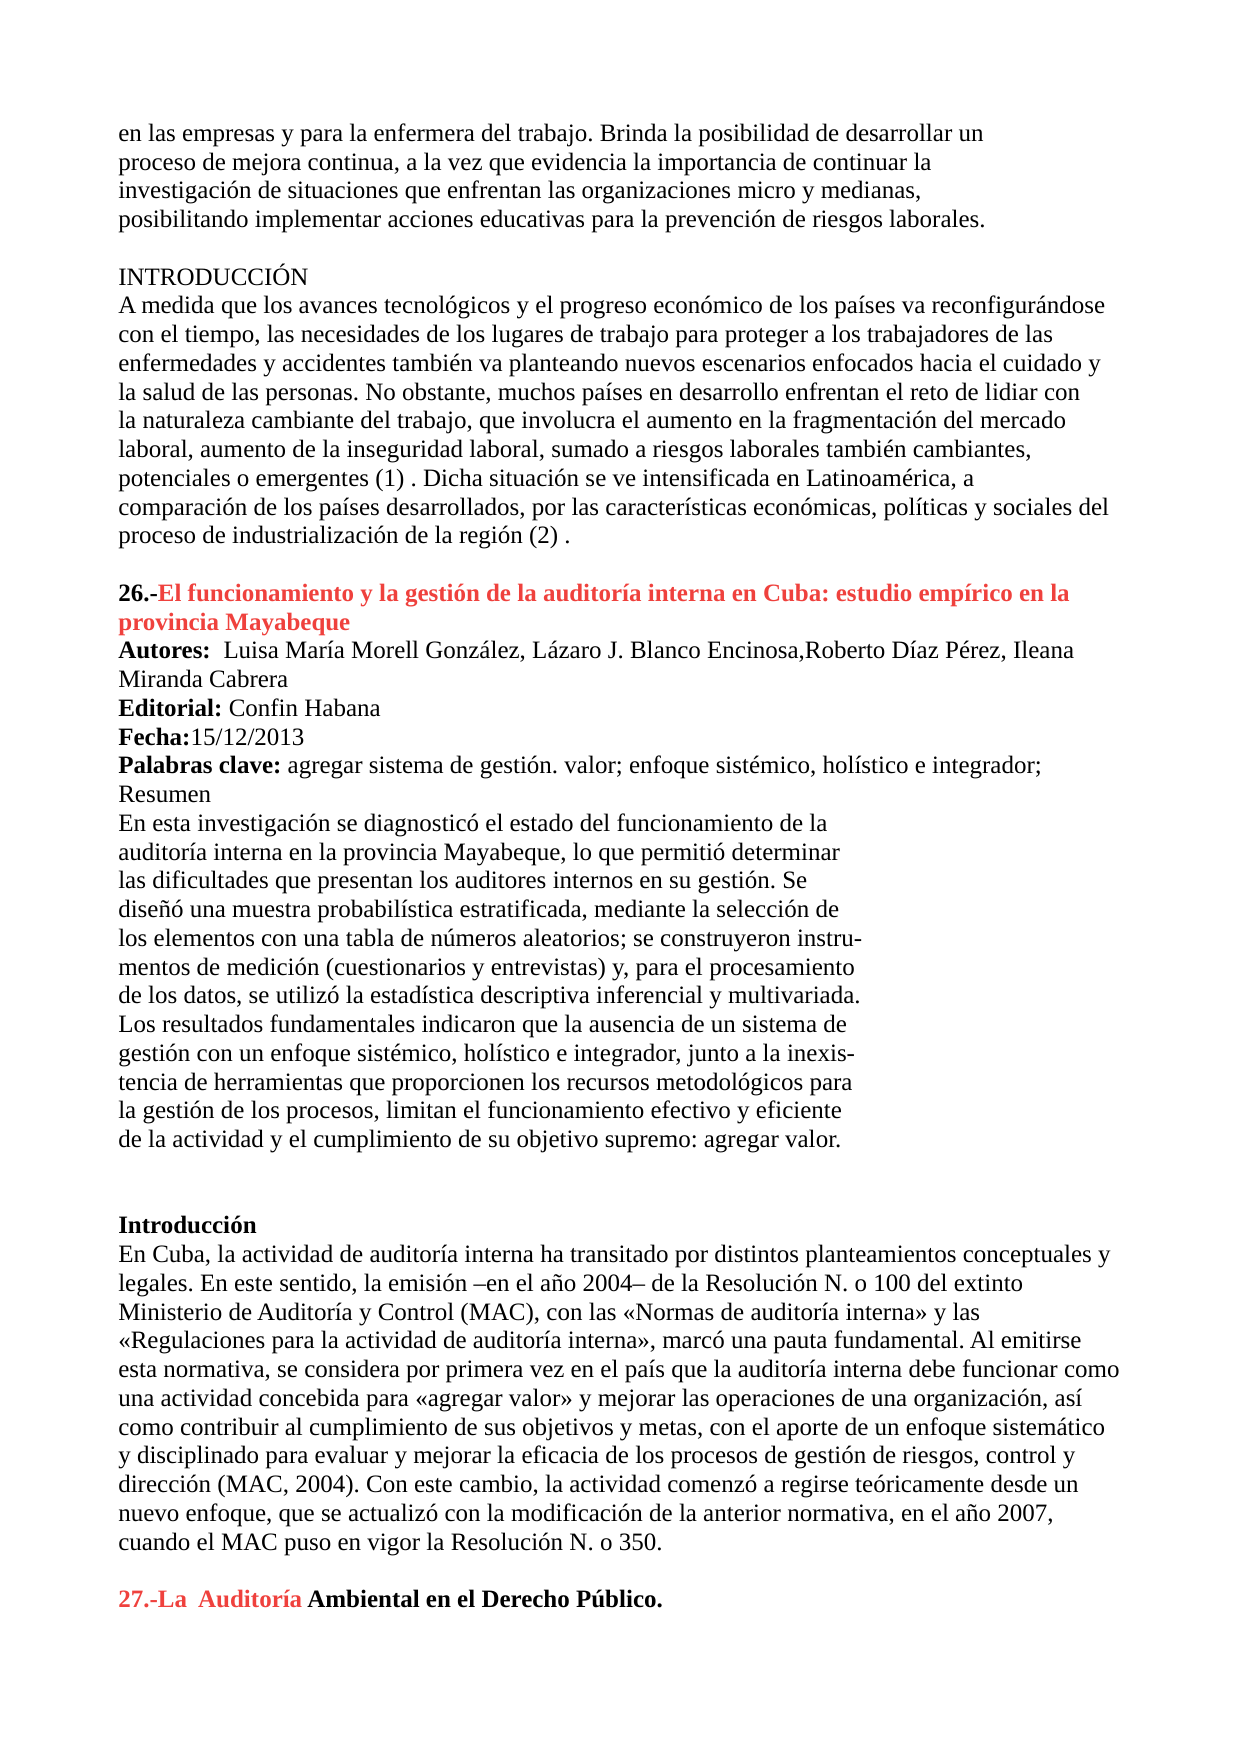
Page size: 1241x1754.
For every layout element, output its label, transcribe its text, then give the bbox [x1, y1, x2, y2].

text 26.-El funcionamiento y la gestión de la auditoría interna en Cuba: estudio empírico en la provincia Mayabeque [118, 578, 1122, 636]
text En Cuba, la actividad de auditoría interna ha transitado por distintos planteamientos conceptuales y legales. En este sentido, la emisión –en el año 2004– de la Resolución N. o 100 del extinto [118, 1239, 1122, 1297]
text investigación de situaciones que enfrentan las organizaciones micro y medianas, [118, 176, 1122, 204]
text Palabras clave: agregar sistema de gestión. valor; enfoque sistémico, holístico e integrador; [118, 751, 1122, 779]
text 27.-La Auditoría Ambiental en el Derecho Público. [118, 1584, 1122, 1613]
text de los datos, se utilizó la estadística descriptiva inferencial y multivariada. [118, 981, 1122, 1009]
text A medida que los avances tecnológicos y el progreso económico de los países va reconfigurándose con el tiempo, las necesidades de los lugares de trabajo para proteger a los trabajadores de las [118, 291, 1122, 348]
text Introducción [118, 1211, 1122, 1239]
text Autores: Luisa María Morell González, Lázaro J. Blanco Encinosa,Roberto Díaz Pérez, Ileana Miranda Cabrera [118, 636, 1122, 693]
text las dificultades que presentan los auditores internos en su gestión. Se [118, 866, 1122, 894]
text como contribuir al cumplimiento de sus objetivos y metas, con el aporte de un enfoque sistemático [118, 1412, 1122, 1441]
text una actividad concebida para «agregar valor» y mejorar las operaciones de una organización, así [118, 1383, 1122, 1412]
text diseñó una muestra probabilística estratificada, mediante la selección de [118, 894, 1122, 923]
text «Regulaciones para la actividad de auditoría interna», marcó una pauta fundamental. Al emitirse esta normativa, se considera por primera vez en el país que la auditoría interna debe funcionar como [118, 1326, 1122, 1383]
text la naturaleza cambiante del trabajo, que involucra el aumento en la fragmentación del mercado laboral, aumento de la inseguridad laboral, sumado a riesgos laborales también cambiantes, potenciales o emergentes (1) . Dicha situación se ve intensificada en Latinoamérica, a [118, 406, 1122, 492]
text enfermedades y accidentes también va planteando nuevos escenarios enfocados hacia el cuidado y la salud de las personas. No obstante, muchos países en desarrollo enfrentan el reto de lidiar con [118, 348, 1122, 406]
text INTRODUCCIÓN [118, 262, 1122, 291]
text Ministerio de Auditoría y Control (MAC), con las «Normas de auditoría interna» y las [118, 1297, 1122, 1326]
text tencia de herramientas que proporcionen los recursos metodológicos para [118, 1067, 1122, 1096]
text y disciplinado para evaluar y mejorar la eficacia de los procesos de gestión de riesgos, control y dirección (MAC, 2004). Con este cambio, la actividad comenzó a regirse teóricamente desde un nuevo enfoque, que se actualizó con la modificación de la anterior normativa, en el año 2007, cuando el MAC puso en vigor la Resolución N. o 350. [118, 1441, 1122, 1556]
text la gestión de los procesos, limitan el funcionamiento efectivo y eficiente [118, 1096, 1122, 1124]
text comparación de los países desarrollados, por las características económicas, políticas y sociales del proceso de industrialización de la región (2) . [118, 492, 1122, 549]
text Fecha:15/12/2013 [118, 722, 1122, 751]
text Resumen [118, 779, 1122, 808]
text en las empresas y para la enfermera del trabajo. Brinda la posibilidad de desarrollar un [118, 118, 1122, 147]
text Los resultados fundamentales indicaron que la ausencia de un sistema de [118, 1009, 1122, 1038]
text En esta investigación se diagnosticó el estado del funcionamiento de la [118, 808, 1122, 837]
text Editorial: Confin Habana [118, 693, 1122, 722]
text mentos de medición (cuestionarios y entrevistas) y, para el procesamiento [118, 952, 1122, 981]
text de la actividad y el cumplimiento de su objetivo supremo: agregar valor. [118, 1124, 1122, 1153]
text los elementos con una tabla de números aleatorios; se construyeron instru- [118, 923, 1122, 952]
text proceso de mejora continua, a la vez que evidencia la importancia de continuar la [118, 147, 1122, 176]
text gestión con un enfoque sistémico, holístico e integrador, junto a la inexis- [118, 1038, 1122, 1067]
text auditoría interna en la provincia Mayabeque, lo que permitió determinar [118, 837, 1122, 866]
text posibilitando implementar acciones educativas para la prevención de riesgos laborales. [118, 204, 1122, 233]
